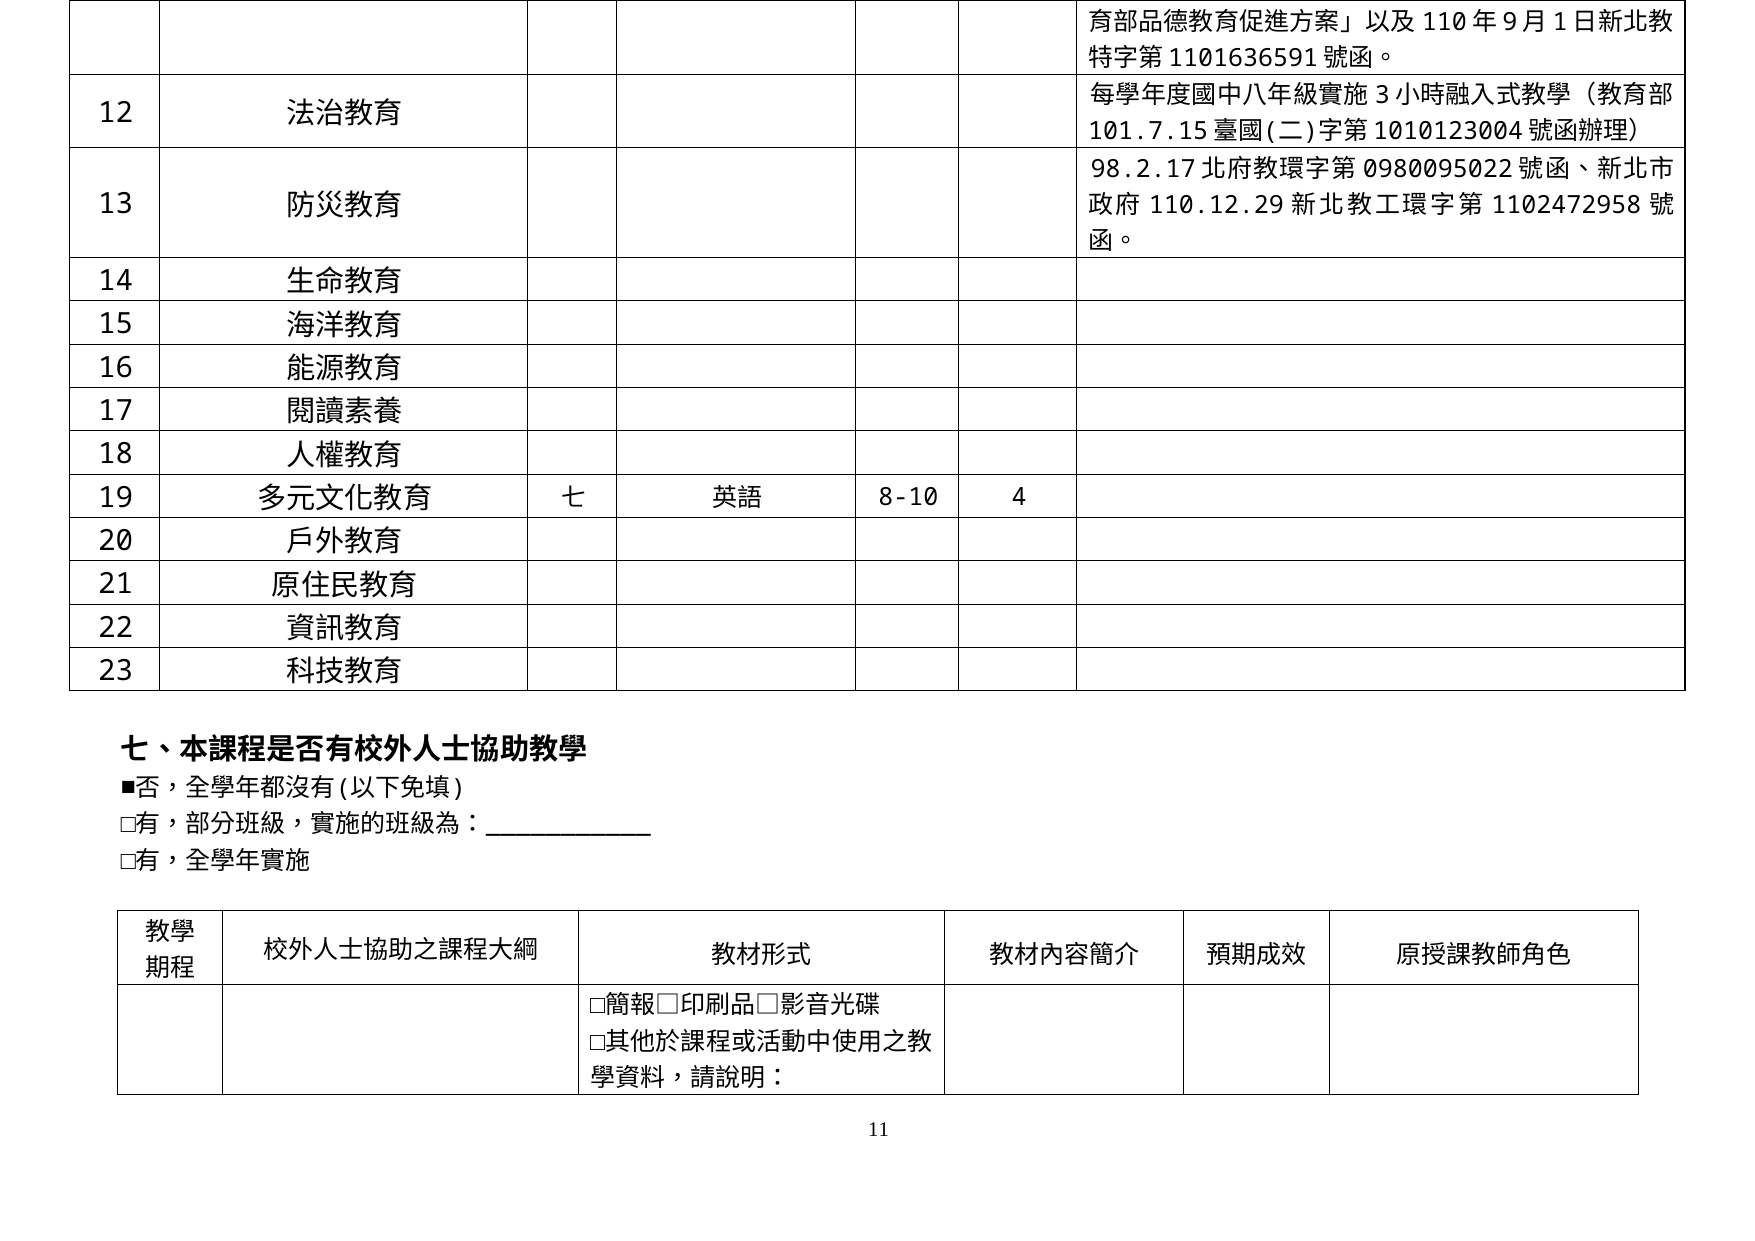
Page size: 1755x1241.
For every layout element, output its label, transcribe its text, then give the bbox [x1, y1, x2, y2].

table_cell [528, 301, 616, 343]
table_cell [856, 648, 958, 690]
table_cell [959, 605, 1076, 647]
table_cell 育部品德教育促進方案」以及110年9月1日新北教特字第1101636591號函。 [1077, 1, 1684, 73]
table_cell [959, 561, 1076, 603]
table_cell [959, 258, 1076, 300]
table_cell [528, 258, 616, 300]
table_cell [856, 1, 958, 73]
table_cell [617, 345, 855, 387]
table_cell 多元文化教育 [160, 475, 527, 517]
table_cell 14 [70, 258, 159, 300]
table_cell [856, 345, 958, 387]
table_cell [959, 518, 1076, 560]
table_cell [959, 345, 1076, 387]
table_cell 英語 [617, 475, 855, 517]
table_cell [617, 301, 855, 343]
table_cell [528, 388, 616, 430]
table_cell [617, 1, 855, 73]
table_cell [617, 148, 855, 257]
table_cell [1077, 258, 1684, 300]
table_cell [223, 985, 578, 1094]
table_cell 能源教育 [160, 345, 527, 387]
table_cell □簡報□印刷品□影音光碟 □其他於課程或活動中使用之教學資料，請說明： [579, 985, 944, 1094]
text 七、本課程是否有校外人士協助教學 [118, 725, 1636, 768]
table_cell [617, 431, 855, 473]
table_cell [1184, 985, 1329, 1094]
table_cell 防災教育 [160, 148, 527, 257]
table_cell [528, 148, 616, 257]
table_cell 人權教育 [160, 431, 527, 473]
table_cell [856, 75, 958, 147]
table_cell 16 [70, 345, 159, 387]
table_cell [617, 258, 855, 300]
table_cell [1077, 648, 1684, 690]
table_cell [856, 301, 958, 343]
table_cell 七 [528, 475, 616, 517]
table_cell 19 [70, 475, 159, 517]
table_cell [528, 75, 616, 147]
table_cell [528, 605, 616, 647]
table_cell [70, 1, 159, 73]
table_cell 21 [70, 561, 159, 603]
table_cell 17 [70, 388, 159, 430]
table_cell [959, 148, 1076, 257]
table_cell [617, 648, 855, 690]
table_header 原授課教師角色 [1330, 911, 1638, 984]
table_cell 13 [70, 148, 159, 257]
table_cell [856, 605, 958, 647]
table_cell [856, 148, 958, 257]
table_cell [959, 648, 1076, 690]
table_cell 22 [70, 605, 159, 647]
table_cell [528, 648, 616, 690]
table_cell [160, 1, 527, 73]
table_cell [856, 561, 958, 603]
table_cell 8-10 [856, 475, 958, 517]
table_header 預期成效 [1184, 911, 1329, 984]
table_cell [1077, 518, 1684, 560]
table_cell 98.2.17北府教環字第0980095022號函、新北市政府110.12.29新北教工環字第1102472958號函。 [1077, 148, 1684, 257]
table_cell [959, 1, 1076, 73]
text □有，部分班級，實施的班級為：___________ [118, 804, 1636, 840]
table_cell 4 [959, 475, 1076, 517]
table_cell 戶外教育 [160, 518, 527, 560]
table_header 教材內容簡介 [945, 911, 1183, 984]
table_cell [528, 518, 616, 560]
table_cell [1077, 345, 1684, 387]
table_cell [617, 605, 855, 647]
table_cell 資訊教育 [160, 605, 527, 647]
table_header 教學 期程 [118, 911, 222, 984]
table_cell [1077, 388, 1684, 430]
table_cell 法治教育 [160, 75, 527, 147]
table_cell [959, 301, 1076, 343]
table_cell [856, 388, 958, 430]
table_cell 原住民教育 [160, 561, 527, 603]
table_cell 20 [70, 518, 159, 560]
table_header 教材形式 [579, 911, 944, 984]
table_cell [959, 388, 1076, 430]
table_cell [528, 1, 616, 73]
table_cell 12 [70, 75, 159, 147]
table_cell [945, 985, 1183, 1094]
table_cell [856, 431, 958, 473]
table_cell [1077, 561, 1684, 603]
table_cell [617, 388, 855, 430]
table_cell 閱讀素養 [160, 388, 527, 430]
table_header 校外人士協助之課程大綱 [223, 911, 578, 984]
table_cell [528, 561, 616, 603]
table_cell [1077, 301, 1684, 343]
table_cell 18 [70, 431, 159, 473]
table_cell 生命教育 [160, 258, 527, 300]
table_cell [1077, 475, 1684, 517]
table_cell [528, 431, 616, 473]
text ■否，全學年都沒有(以下免填) [118, 768, 1636, 804]
table_cell [118, 985, 222, 1094]
table_cell [856, 518, 958, 560]
table_cell [1077, 605, 1684, 647]
table_cell 15 [70, 301, 159, 343]
table_cell [959, 75, 1076, 147]
table_cell [617, 75, 855, 147]
table_cell [617, 561, 855, 603]
table_cell [959, 431, 1076, 473]
table_cell [856, 258, 958, 300]
table_cell [528, 345, 616, 387]
table_cell [1077, 431, 1684, 473]
table_cell 每學年度國中八年級實施3小時融入式教學（教育部101.7.15臺國(二)字第1010123004號函辦理） [1077, 75, 1684, 147]
table_cell 23 [70, 648, 159, 690]
table_cell [617, 518, 855, 560]
table_cell 海洋教育 [160, 301, 527, 343]
text □有，全學年實施 [118, 840, 1636, 876]
table_cell 科技教育 [160, 648, 527, 690]
table_cell [1330, 985, 1638, 1094]
